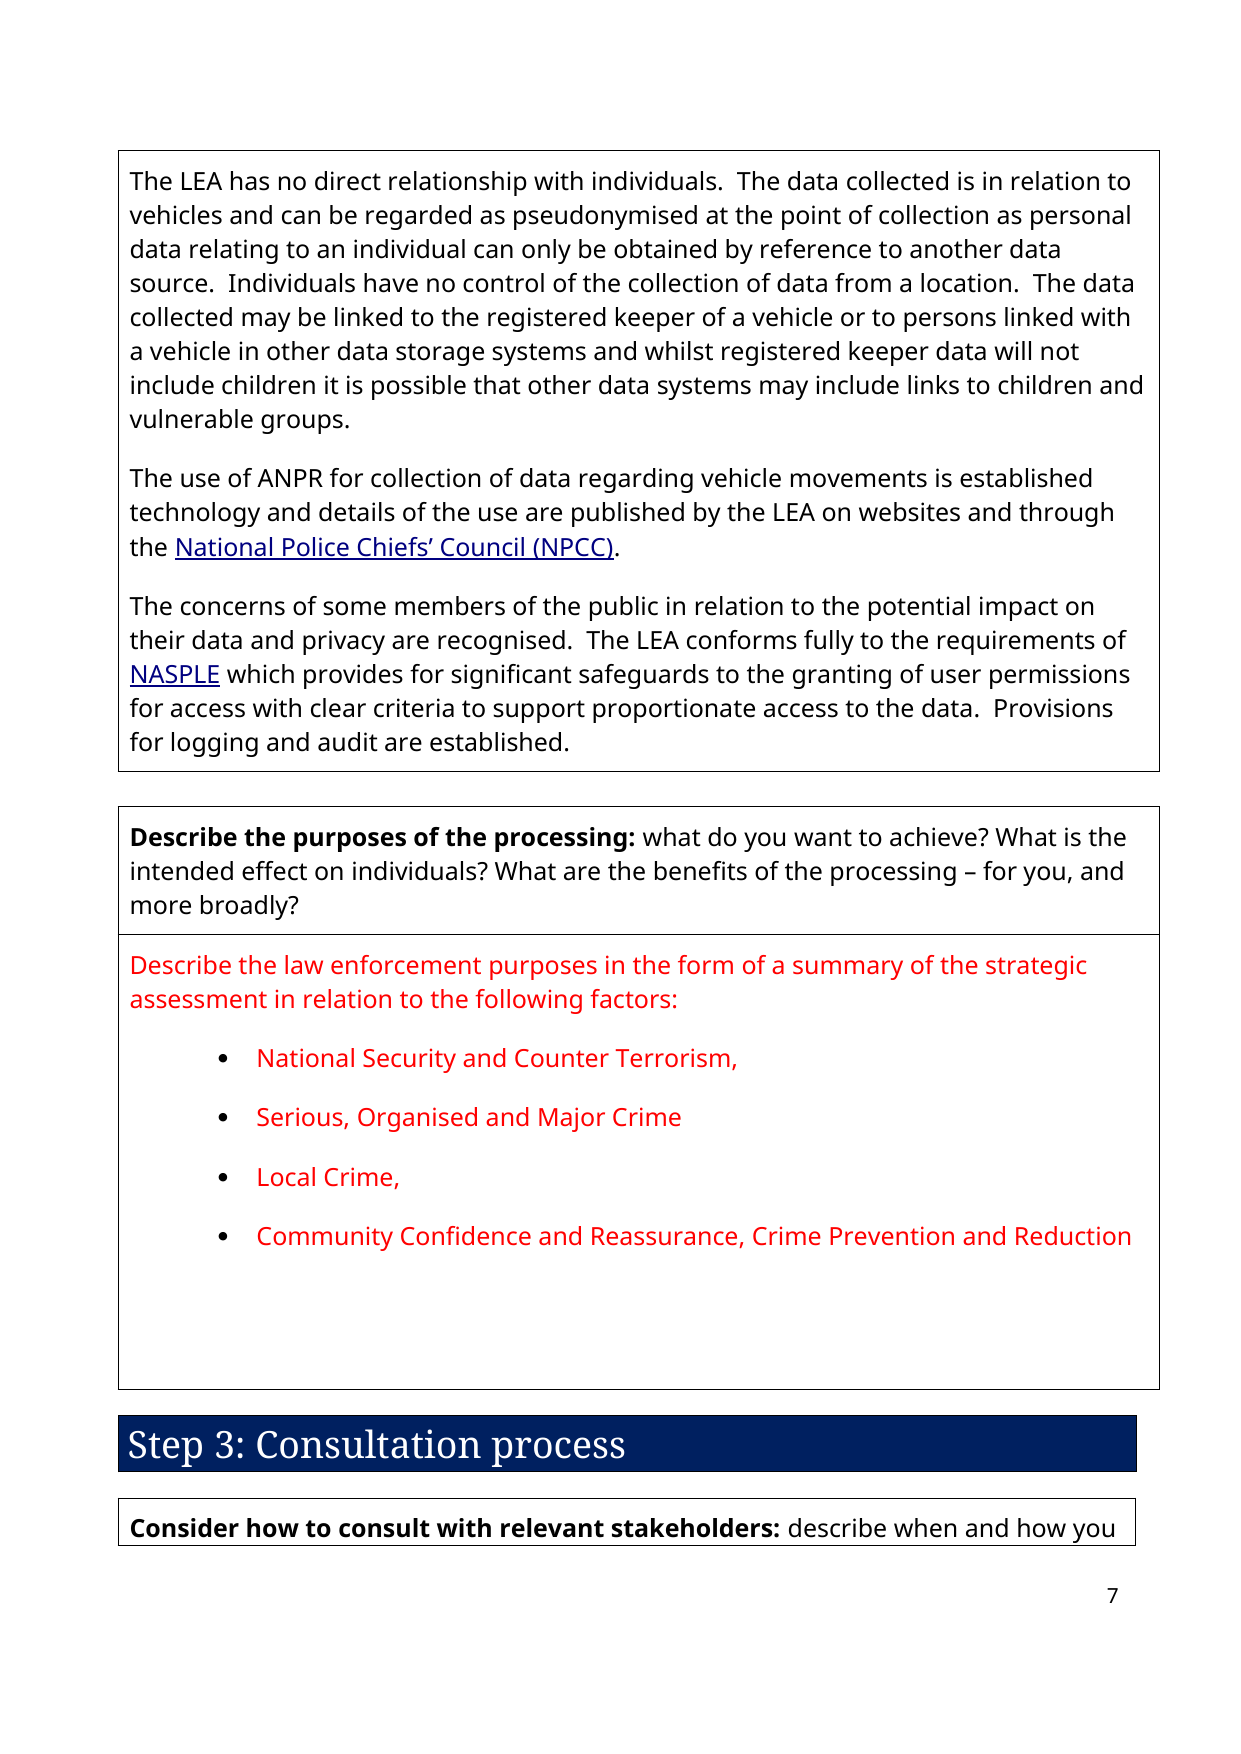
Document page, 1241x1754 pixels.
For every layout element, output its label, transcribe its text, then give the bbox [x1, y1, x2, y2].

table_cell The LEA has no direct relationship with individuals. The data collected is in relation to vehicles and can be regarded as pseudonymised at the point of collection as personal data relating to an individual can only be obtained by reference to another data source. Individuals have no control of the collection of data from a location. The data collected may be linked to the registered keeper of a vehicle or to persons linked with a vehicle in other data storage systems and whilst registered keeper data will not include children it is possible that other data systems may include links to children and vulnerable groups. The use of ANPR for collection of data regarding vehicle movements is established technology and details of the use are published by the LEA on websites and through the National Police Chiefs’ Council (NPCC). The concerns of some members of the public in relation to the potential impact on their data and privacy are recognised. The LEA conforms fully to the requirements of NASPLE which provides for significant safeguards to the granting of user permissions for access with clear criteria to support proportionate access to the data. Provisions for logging and audit are established. [119, 151, 1159, 771]
table_header Consider how to consult with relevant stakeholders: describe when and how you [119, 1499, 1135, 1545]
subtitle Step 3: Consultation process [119, 1416, 1136, 1471]
table_header Describe the purposes of the processing: what do you want to achieve? What is the intended effect on individuals? What are the benefits of the processing – for you, and more broadly? [119, 807, 1159, 934]
table_cell Describe the law enforcement purposes in the form of a summary of the strategic assessment in relation to the following factors: National Security and Counter Terrorism, Serious, Organised and Major Crime Local Crime, Community Confidence and Reassurance, Crime Prevention and Reduction [119, 935, 1159, 1389]
